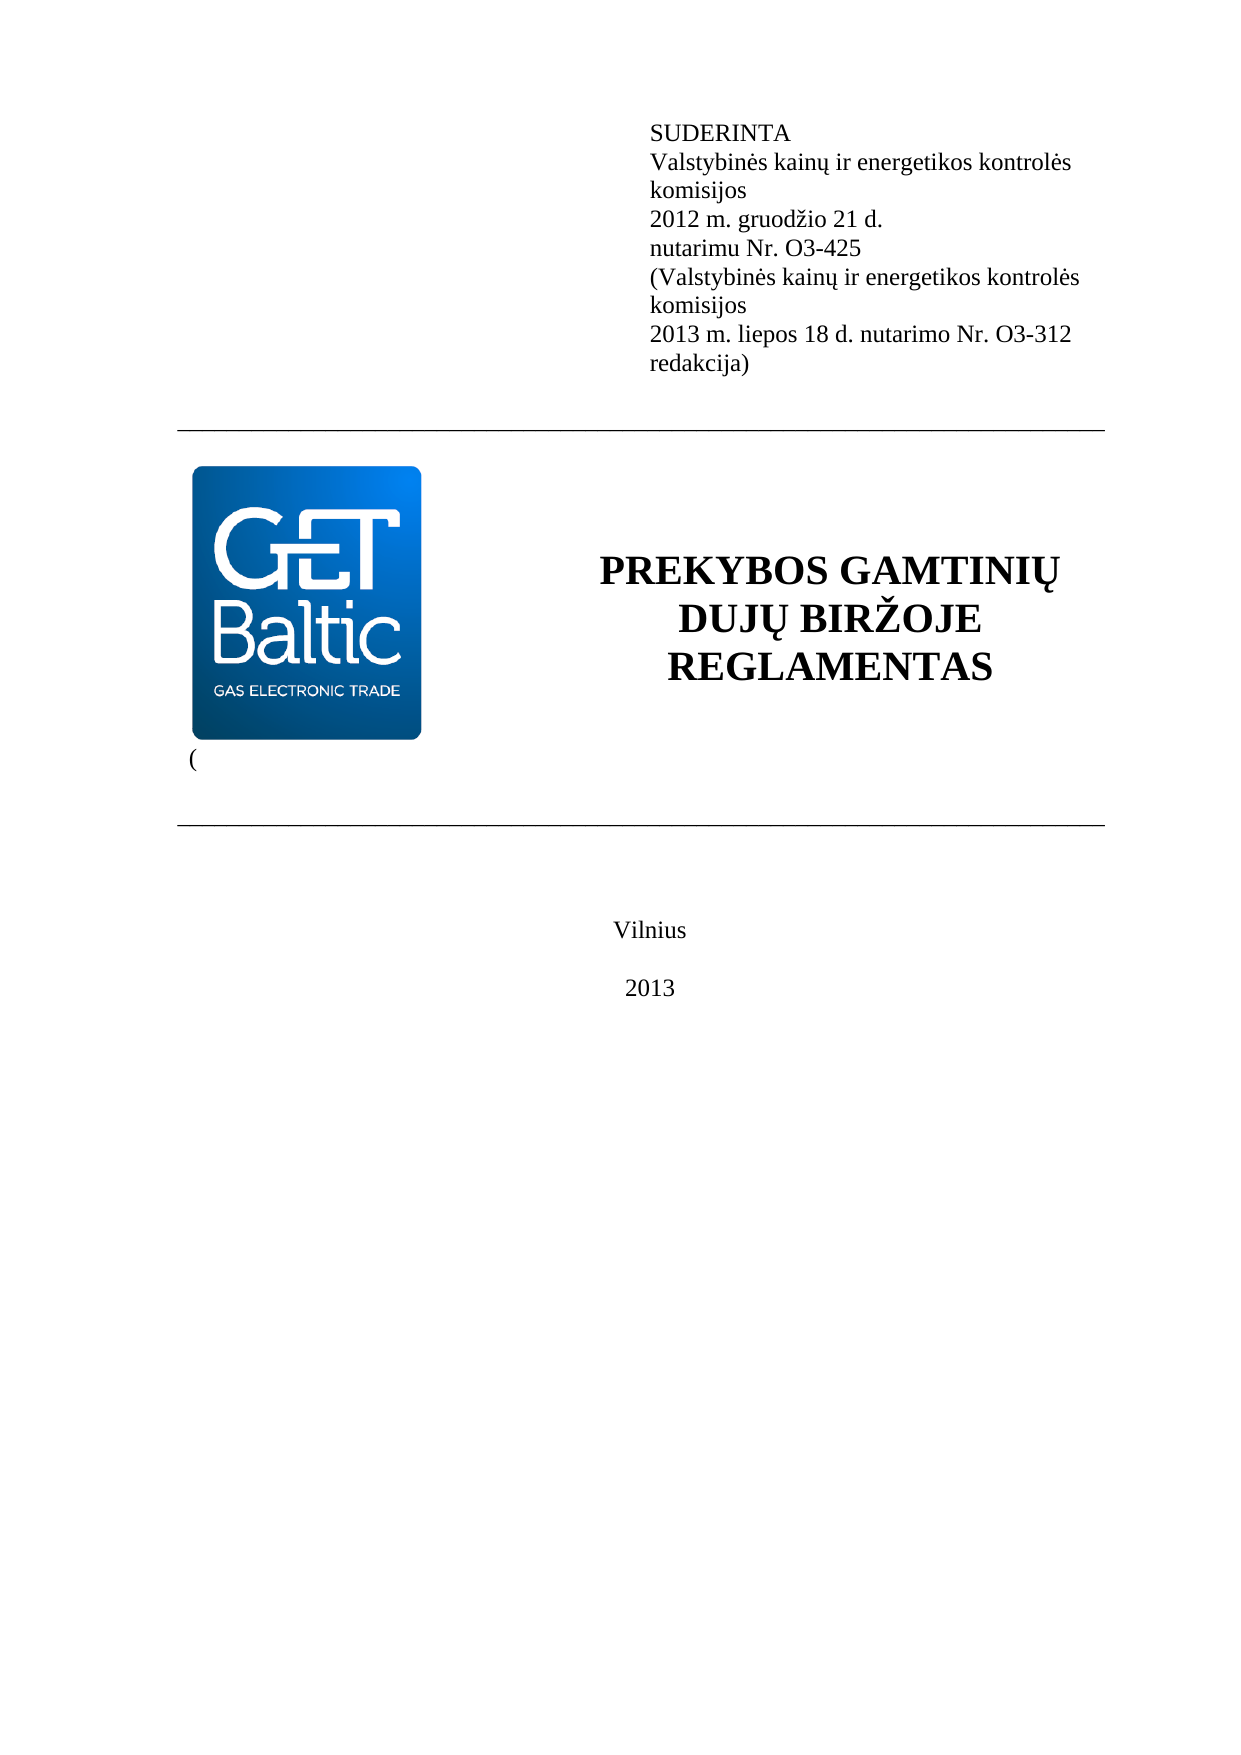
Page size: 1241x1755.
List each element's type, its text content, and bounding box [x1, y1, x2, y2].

text Vilnius [177, 915, 1122, 944]
text Valstybinės kainų ir energetikos kontrolės komisijos [649, 147, 1122, 204]
text 2013 m. liepos 18 d. nutarimo Nr. O3-312 [649, 319, 1122, 348]
text 2012 m. gruodžio 21 d. [649, 204, 1122, 233]
text _ [177, 406, 1122, 434]
text nutarimu Nr. O3-425 [649, 233, 1122, 262]
table_header PREKYBOS GAMTINIŲ DUJŲ BIRŽOJE REGLAMENTAS [539, 463, 1122, 772]
text 2013 [177, 973, 1122, 1002]
text (Valstybinės kainų ir energetikos kontrolės komisijos [649, 262, 1122, 319]
text redakcija) [649, 348, 1122, 377]
text _ [177, 800, 1122, 829]
text SUDERINTA [649, 118, 1122, 147]
table_header (GET BALTIC ženklas) [177, 463, 538, 772]
